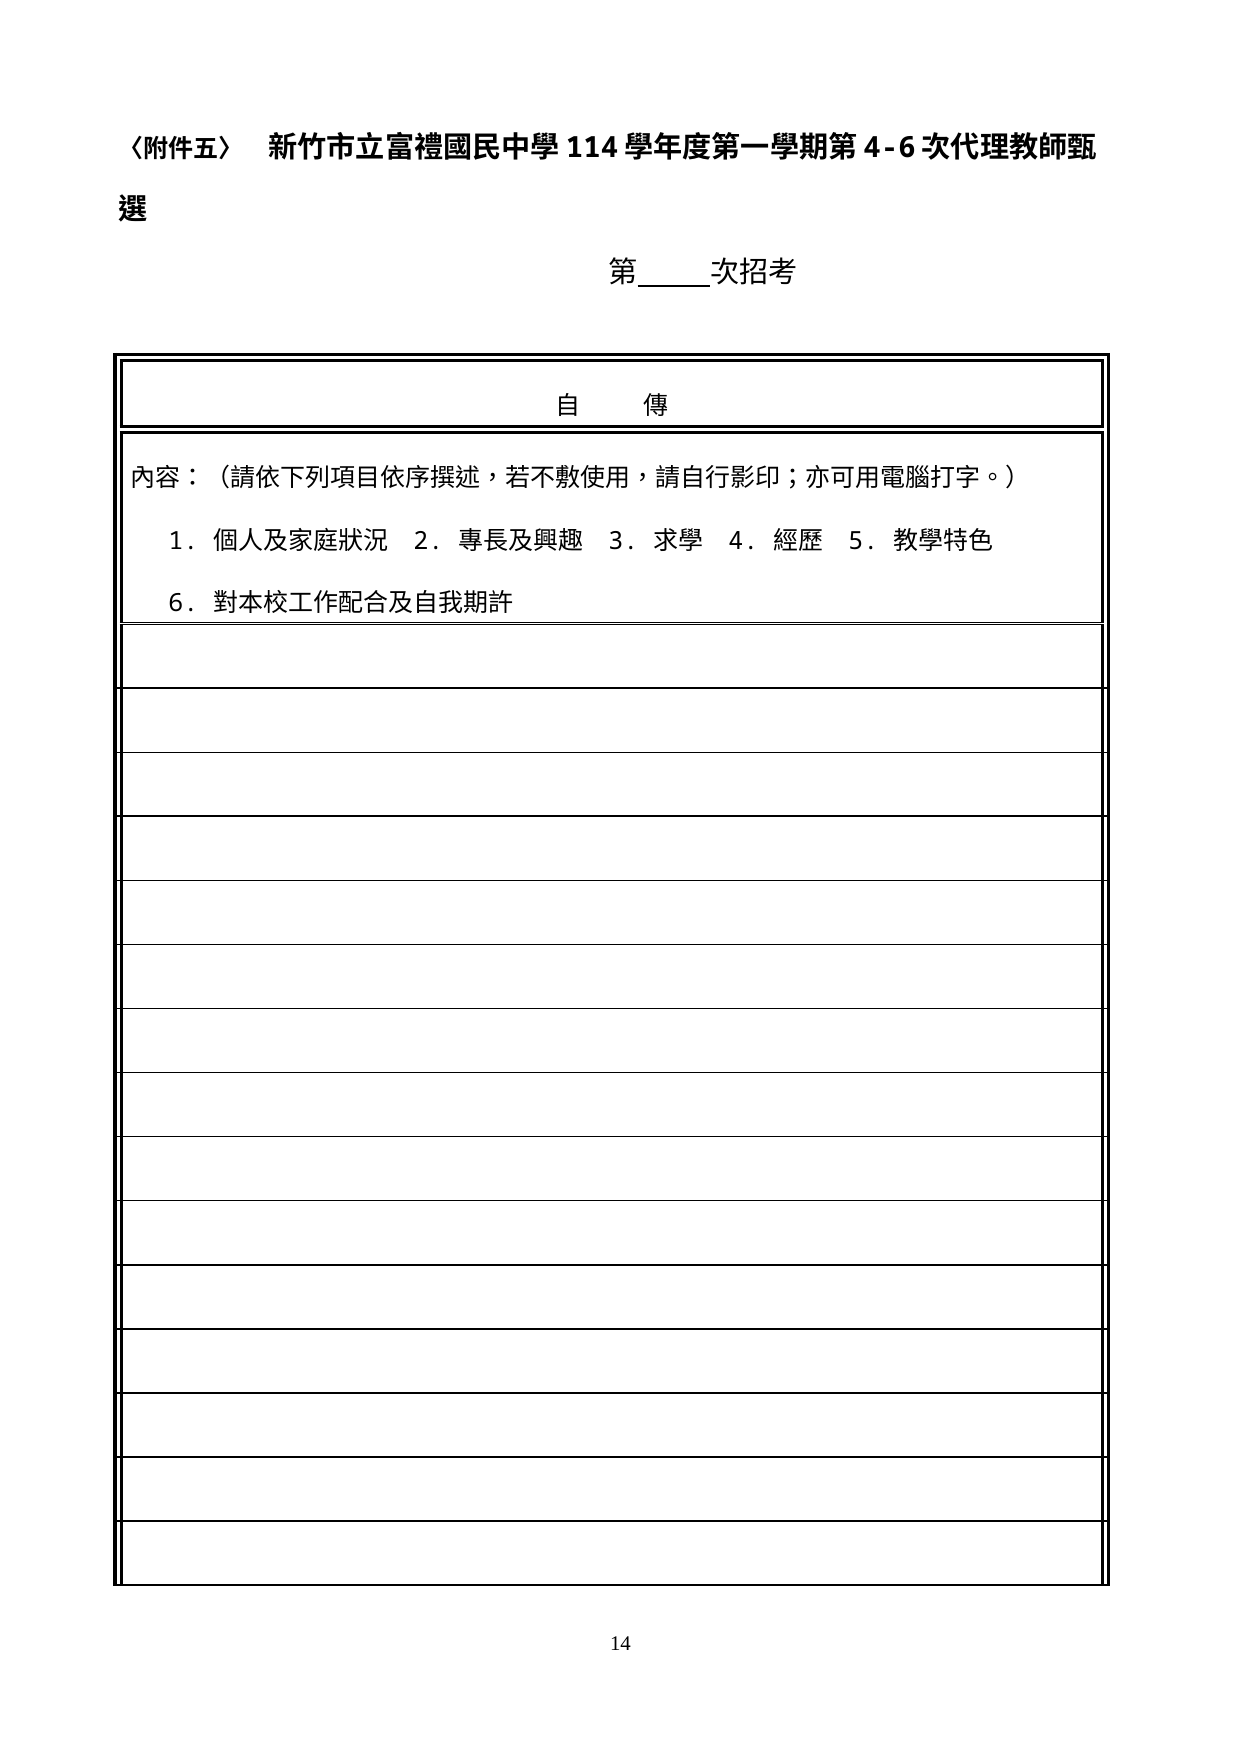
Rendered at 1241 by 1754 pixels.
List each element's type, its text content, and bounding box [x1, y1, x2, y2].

text 第 次招考 [118, 228, 1122, 290]
text 〈附件五〉 新竹市立富禮國民中學114學年度第一學期第4-6次代理教師甄選 [118, 103, 1122, 228]
table_cell [123, 1522, 1101, 1584]
table_header 自 傳 [118, 356, 1106, 425]
table_cell [123, 881, 1101, 943]
table_cell [123, 1201, 1101, 1264]
table_cell [123, 817, 1101, 879]
table_cell [123, 689, 1101, 751]
table_cell [123, 945, 1101, 1008]
table_cell [123, 1330, 1101, 1392]
table_cell [123, 1458, 1101, 1520]
table_cell [123, 1137, 1101, 1200]
table_cell [123, 1266, 1101, 1328]
table_cell [123, 1073, 1101, 1136]
table_cell [123, 1394, 1101, 1456]
table_cell [123, 625, 1101, 687]
table_cell [123, 753, 1101, 815]
table_cell [123, 1009, 1101, 1072]
table_cell 內容：（請依下列項目依序撰述，若不敷使用，請自行影印；亦可用電腦打字。） 1. 個人及家庭狀況 2. 專長及興趣 3. 求學 4. 經歷 5. 教學特色 6. 對本校工作配合及自我期許 [118, 425, 1106, 622]
